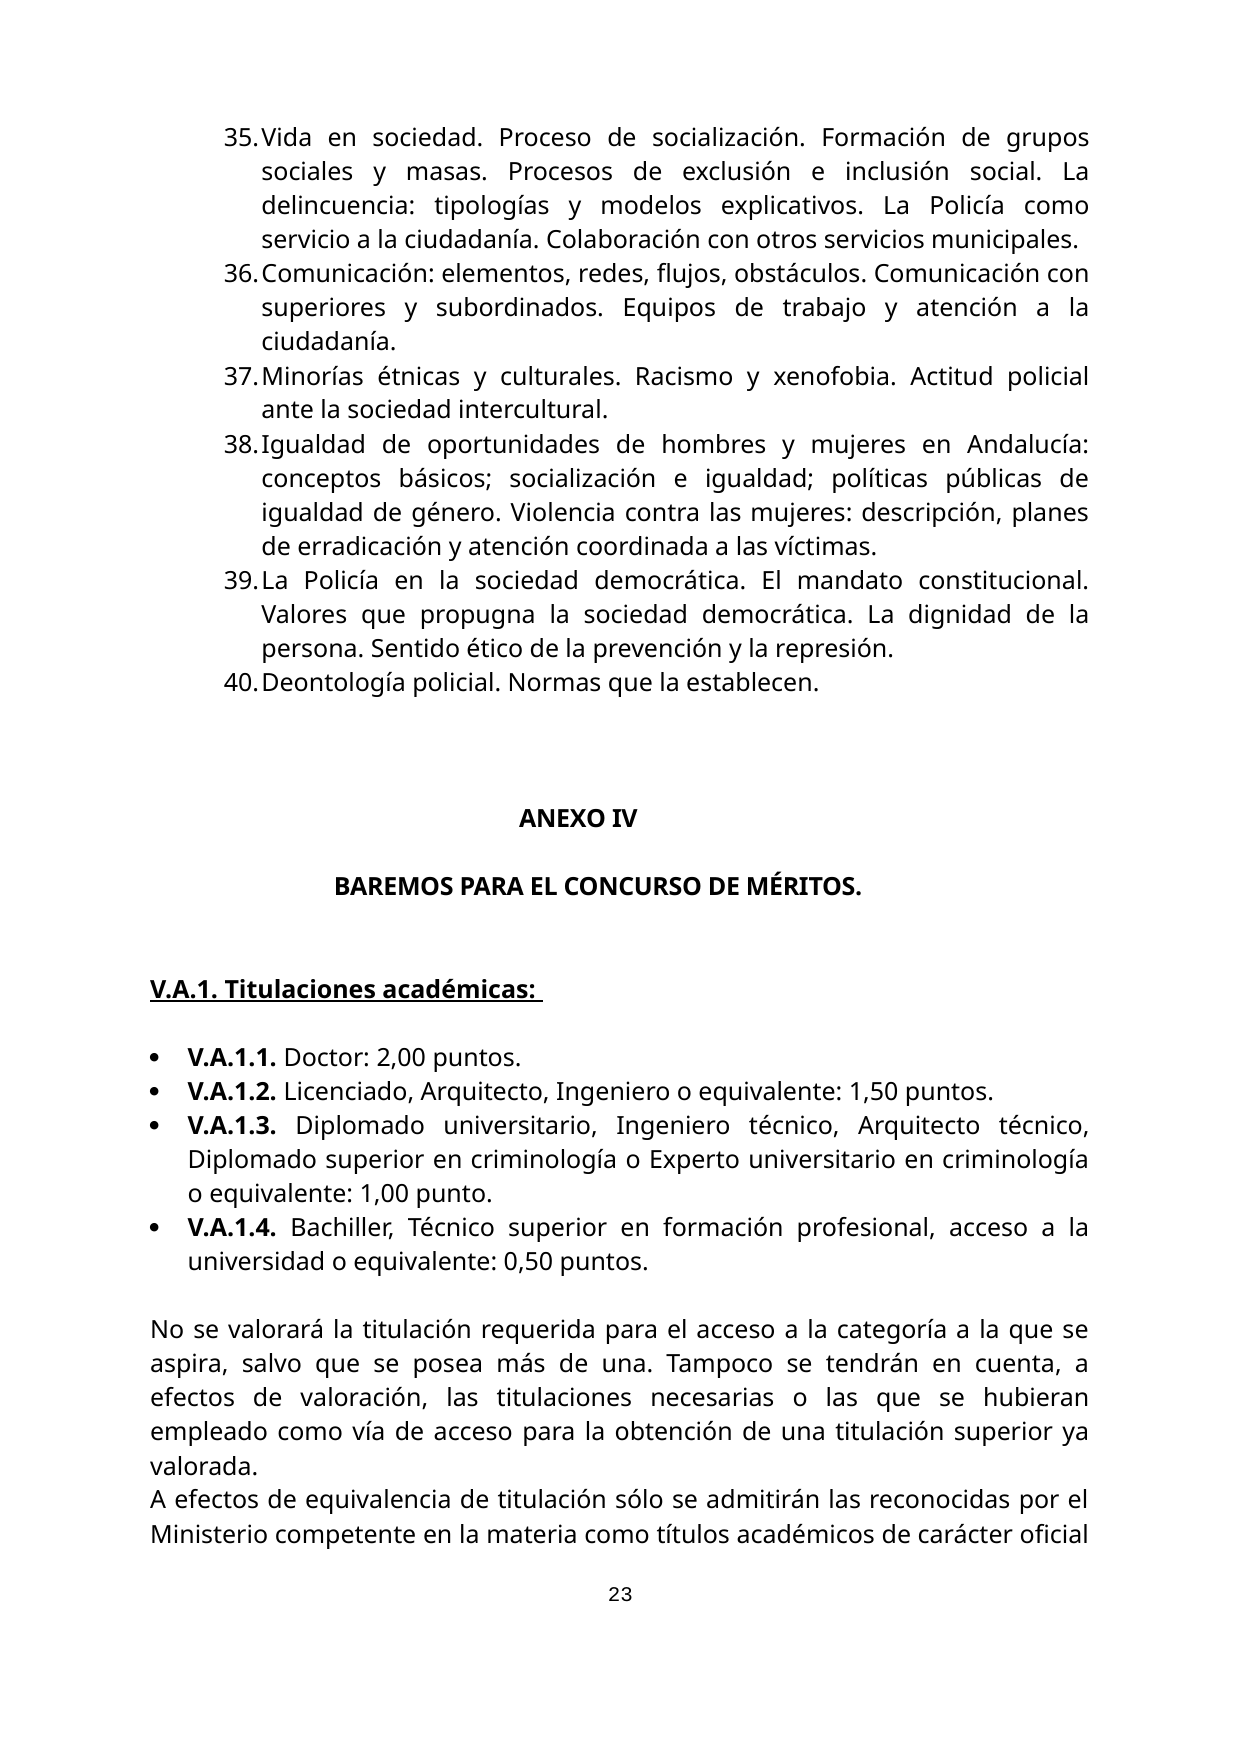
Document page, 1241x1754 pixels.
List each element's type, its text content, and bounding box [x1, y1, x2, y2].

list Comunicación: elementos, redes, flujos, obstáculos. Comunicación con superiores y subordinados. Equipos de trabajo y atención a la ciudadanía. [224, 256, 1090, 358]
list Igualdad de oportunidades de hombres y mujeres en Andalucía: conceptos básicos; socialización e igualdad; políticas públicas de igualdad de género. Violencia contra las mujeres: descripción, planes de erradicación y atención coordinada a las víctimas. [224, 426, 1090, 562]
subtitle BAREMOS PARA EL CONCURSO DE MÉRITOS. [106, 869, 1090, 903]
list V.A.1.1. Doctor: 2,00 puntos. [150, 1039, 1090, 1073]
list V.A.1.3. Diplomado universitario, Ingeniero técnico, Arquitecto técnico, Diplomado superior en criminología o Experto universitario en criminología o equivalente: 1,00 punto. [150, 1107, 1090, 1210]
list V.A.1.4. Bachiller, Técnico superior en formación profesional, acceso a la universidad o equivalente: 0,50 puntos. [150, 1210, 1090, 1278]
list Vida en sociedad. Proceso de socialización. Formación de grupos sociales y masas. Procesos de exclusión e inclusión social. La delincuencia: tipologías y modelos explicativos. La Policía como servicio a la ciudadanía. Colaboración con otros servicios municipales. [224, 120, 1090, 256]
list La Policía en la sociedad democrática. El mandato constitucional. Valores que propugna la sociedad democrática. La dignidad de la persona. Sentido ético de la prevención y la represión. [224, 562, 1090, 665]
text V.A.1. Titulaciones académicas: [150, 971, 1090, 1005]
list Deontología policial. Normas que la establecen. [224, 665, 1090, 699]
list V.A.1.2. Licenciado, Arquitecto, Ingeniero o equivalente: 1,50 puntos. [150, 1073, 1090, 1107]
text A efectos de equivalencia de titulación sólo se admitirán las reconocidas por el Ministerio competente en la materia como títulos académicos de carácter oficial [150, 1482, 1090, 1550]
subtitle ANEXO IV [179, 801, 1090, 835]
text No se valorará la titulación requerida para el acceso a la categoría a la que se aspira, salvo que se posea más de una. Tampoco se tendrán en cuenta, a efectos de valoración, las titulaciones necesarias o las que se hubieran empleado como vía de acceso para la obtención de una titulación superior ya valorada. [150, 1312, 1090, 1482]
list Minorías étnicas y culturales. Racismo y xenofobia. Actitud policial ante la sociedad intercultural. [224, 358, 1090, 426]
